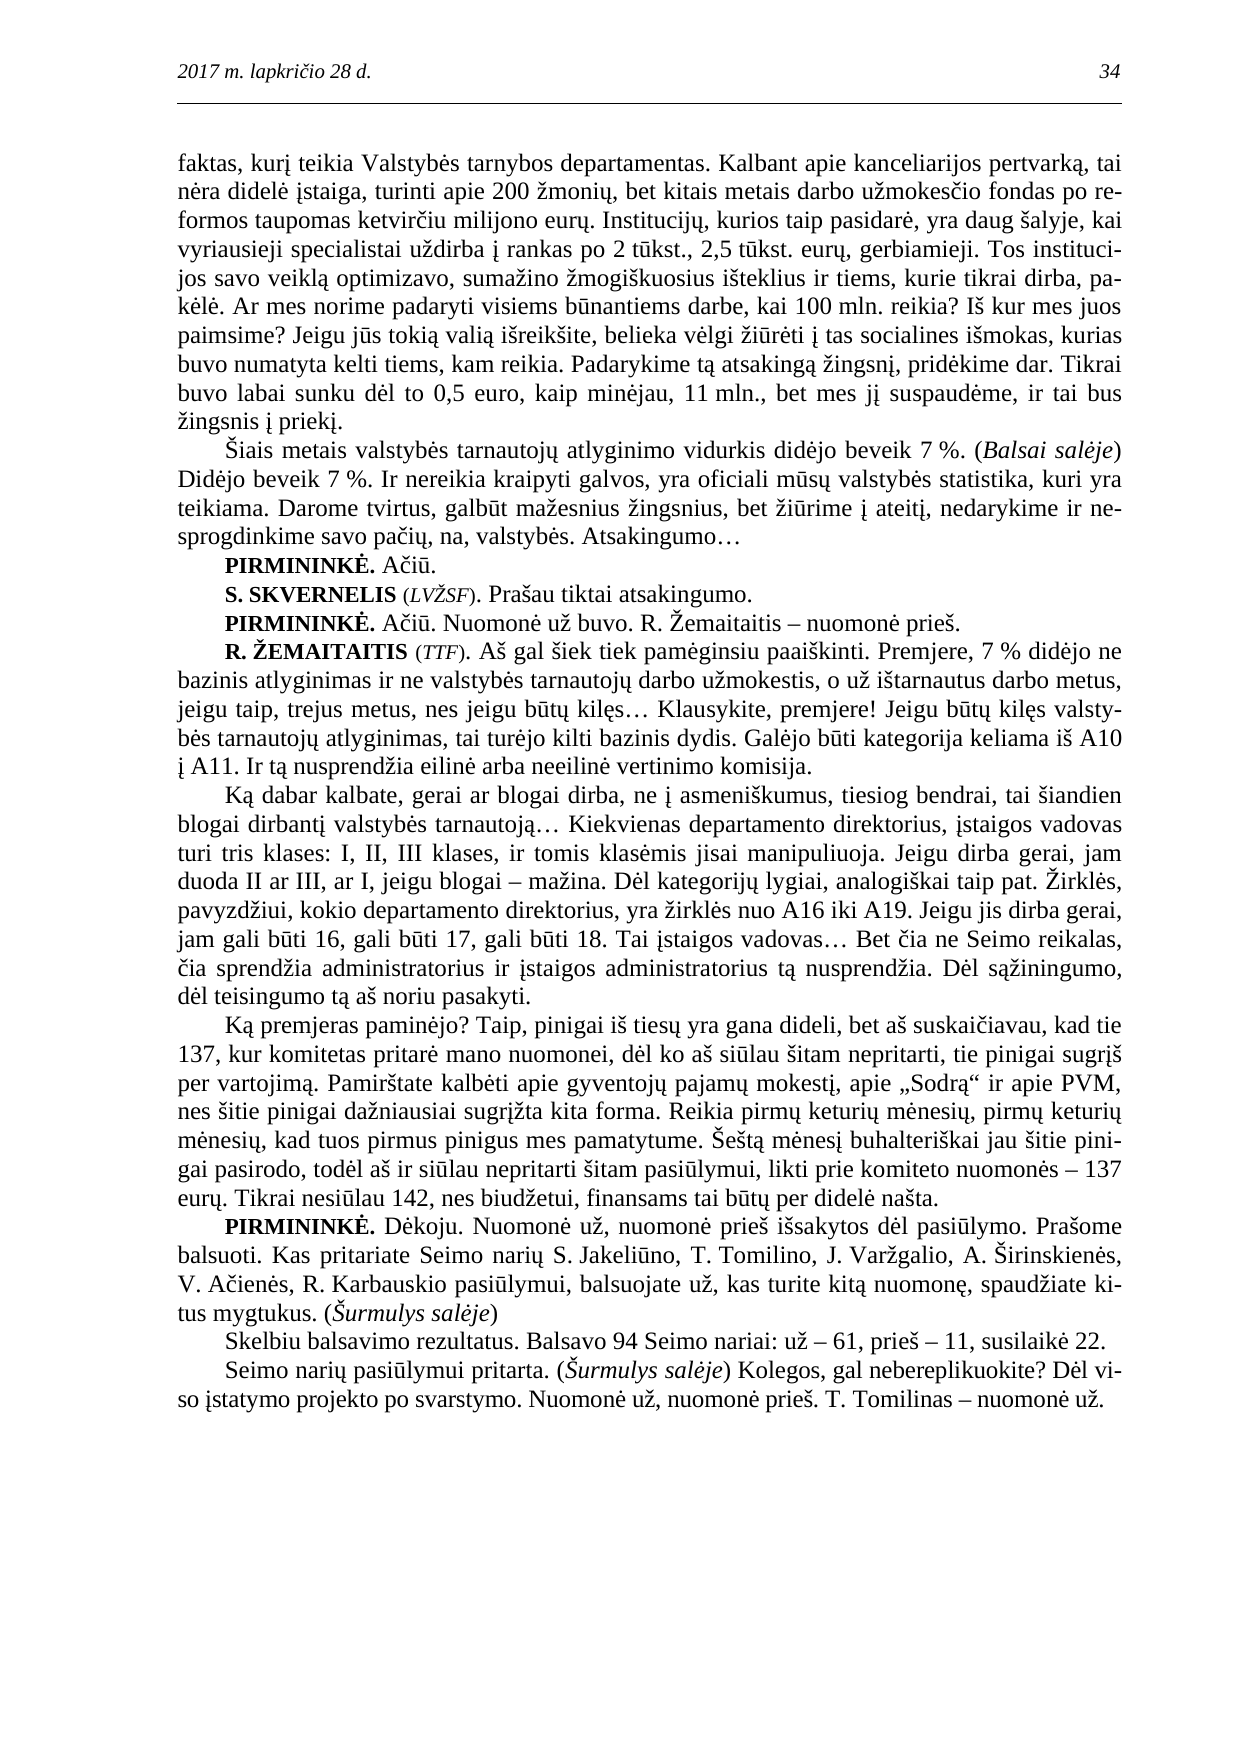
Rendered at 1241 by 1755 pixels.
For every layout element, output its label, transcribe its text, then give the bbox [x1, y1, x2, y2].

text Šiais me­tais vals­ty­bės tar­nau­to­jų at­ly­gi­ni­mo vi­dur­kis di­dė­jo be­veik 7 %. (Bal­sai sa­lė­je) Di­dė­jo be­veik 7 %. Ir ne­rei­kia krai­py­ti gal­vos, yra ofi­cia­li mū­sų vals­ty­bės sta­tis­ti­ka, ku­ri yra tei­kia­ma. Da­ro­me tvir­tus, gal­būt ma­žes­nius žings­nius, bet žiū­ri­me į at­ei­tį, ne­da­ry­ki­me ir ne­sprog­din­ki­me sa­vo pa­čių, na, vals­ty­bės. At­sa­kin­gu­mo… [177, 435, 1122, 550]
text Skel­biu bal­sa­vi­mo re­zul­ta­tus. Bal­sa­vo 94 Sei­mo na­riai: už – 61, prieš – 11, su­si­lai­kė 22. [177, 1326, 1122, 1355]
text Sei­mo na­rių pa­siū­ly­mui pri­tar­ta. (Šur­mu­lys sa­lė­je) Ko­le­gos, gal ne­be­rep­li­kuo­ki­te? Dėl vi­so įsta­ty­mo pro­jek­to po svars­ty­mo. Nuo­mo­nė už, nuo­mo­nė prieš. T. To­mi­li­nas – nuo­mo­nė už. [177, 1355, 1122, 1413]
text R. ŽEMAITAITIS (TTF). Aš gal šiek tiek pa­mė­gin­siu pa­aiš­kin­ti. Prem­je­re, 7 % di­dė­jo ne ba­zi­nis at­ly­gi­ni­mas ir ne vals­ty­bės tar­nau­to­jų dar­bo už­mo­kes­tis, o už iš­tar­nau­tus dar­bo me­tus, jei­gu taip, tre­jus me­tus, nes jei­gu bū­tų ki­lęs… Klau­sy­ki­te, prem­je­re! Jei­gu bū­tų ki­lęs vals­ty­bės tar­nau­to­jų at­ly­gi­ni­mas, tai tu­rė­jo kil­ti ba­zi­nis dy­dis. Ga­lė­jo bū­ti ka­te­go­ri­ja ke­lia­ma iš A10 į A11. Ir tą nu­spren­džia ei­li­nė ar­ba ne­ei­li­nė ver­ti­ni­mo ko­mi­si­ja. [177, 636, 1122, 780]
text PIRMININKĖ. Dė­ko­ju. Nuo­mo­nė už, nuo­mo­nė prieš iš­sa­ky­tos dėl pa­siū­ly­mo. Pra­šo­me bal­suo­ti. Kas pri­ta­ria­te Sei­mo na­rių S. Ja­ke­liū­no, T. To­mi­li­no, J. Varž­ga­lio, A. Ši­rins­kie­nės, V. Ačie­nės, R. Kar­baus­kio pa­siū­ly­mui, bal­suo­ja­te už, kas tu­ri­te ki­tą nuo­mo­nę, spau­džia­te ki­tus myg­tu­kus. (Šur­mu­lys sa­lė­je) [177, 1211, 1122, 1326]
text Ką prem­je­ras pa­mi­nė­jo? Taip, pi­ni­gai iš tie­sų yra ga­na di­de­li, bet aš su­skai­čia­vau, kad tie 137, kur ko­mi­te­tas pri­ta­rė ma­no nuo­mo­nei, dėl ko aš siū­lau ši­tam ne­pri­tar­ti, tie pi­ni­gai su­grįš per var­to­ji­mą. Pa­mirš­ta­te kal­bė­ti apie gy­ven­to­jų pa­ja­mų mo­kes­tį, apie „Sod­rą“ ir apie PVM, nes ši­tie pi­ni­gai daž­niau­siai su­grįž­ta ki­ta for­ma. Rei­kia pir­mų ke­tu­rių mė­ne­sių, pir­mų ke­tu­rių mė­ne­sių, kad tuos pir­mus pi­ni­gus mes pa­ma­ty­tu­me. Šeš­tą mė­ne­sį bu­hal­te­riš­kai jau ši­tie pi­ni­gai pa­si­ro­do, to­dėl aš ir siū­lau ne­pri­tar­ti ši­tam pa­siū­ly­mui, lik­ti prie ko­mi­te­to nuo­mo­nės – 137 eu­rų. Tik­rai ne­siū­lau 142, nes biu­dže­tui, fi­nan­sams tai bū­tų per di­de­lė naš­ta. [177, 1010, 1122, 1211]
text PIRMININKĖ. Ačiū. [177, 550, 1122, 579]
text fak­tas, ku­rį tei­kia Vals­ty­bės tar­ny­bos de­par­ta­men­tas. Kal­bant apie kan­ce­lia­ri­jos per­tvar­ką, tai nė­ra di­de­lė įstai­ga, tu­rin­ti apie 200 žmo­nių, bet ki­tais me­tais dar­bo už­mo­kes­čio fon­das po re­for­mos tau­po­mas ket­vir­čiu mi­li­jo­no eu­rų. Ins­ti­tu­ci­jų, ku­rios taip pa­si­da­rė, yra daug ša­ly­je, kai vy­riau­sie­ji spe­cia­lis­tai už­dir­ba į ran­kas po 2 tūkst., 2,5 tūkst. eu­rų, ger­bia­mie­ji. Tos ins­ti­tu­ci­jos sa­vo veik­lą op­ti­mi­za­vo, su­ma­ži­no žmo­giš­kuo­sius iš­tek­lius ir tiems, ku­rie tik­rai dir­ba, pa­kė­lė. Ar mes no­ri­me pa­da­ry­ti vi­siems bū­nan­tiems dar­be, kai 100 mln. rei­kia? Iš kur mes juos pa­im­si­me? Jei­gu jūs to­kią va­lią iš­reik­ši­te, be­lie­ka vėl­gi žiū­rė­ti į tas so­cia­li­nes iš­mo­kas, ku­rias bu­vo nu­ma­ty­ta kel­ti tiems, kam rei­kia. Pa­da­ry­ki­me tą at­sa­kin­gą žings­nį, pri­dė­ki­me dar. Tik­rai bu­vo la­bai sun­ku dėl to 0,5 eu­ro, kaip mi­nė­jau, 11 mln., bet mes jį su­spau­dė­me, ir tai bus žings­nis į prie­kį. [177, 148, 1122, 435]
text S. SKVERNELIS (LVŽSF). Pra­šau tik­tai at­sa­kin­gu­mo. [177, 579, 1122, 608]
text Ką da­bar kal­ba­te, ge­rai ar blo­gai dir­ba, ne į as­me­niš­ku­mus, tie­siog ben­drai, tai šian­dien blo­gai dir­ban­tį vals­ty­bės tar­nau­to­ją… Kiek­vie­nas de­par­ta­men­to di­rek­to­rius, įstai­gos va­do­vas tu­ri tris kla­ses: I, II, III kla­ses, ir to­mis kla­sė­mis ji­sai ma­ni­pu­liuo­ja. Jei­gu dir­ba ge­rai, jam duo­da II ar III, ar I, jei­gu blo­gai – ma­ži­na. Dėl ka­te­go­ri­jų ly­giai, ana­lo­giš­kai taip pat. Žir­klės, pa­vyz­džiui, ko­kio de­par­ta­men­to di­rek­to­rius, yra žir­klės nuo A16 iki A19. Jei­gu jis dir­ba ge­rai, jam ga­li bū­ti 16, ga­li bū­ti 17, ga­li bū­ti 18. Tai įstai­gos va­do­vas… Bet čia ne Sei­mo rei­ka­las, čia spren­džia ad­mi­nist­ra­to­rius ir įstai­gos ad­mi­nist­ra­to­rius tą nu­spren­džia. Dėl są­ži­nin­gu­mo, dėl tei­sin­gu­mo tą aš no­riu pa­sa­ky­ti. [177, 780, 1122, 1010]
text PIRMININKĖ. Ačiū. Nuo­mo­nė už bu­vo. R. Že­mai­tai­tis – nuo­mo­nė prieš. [177, 608, 1122, 636]
